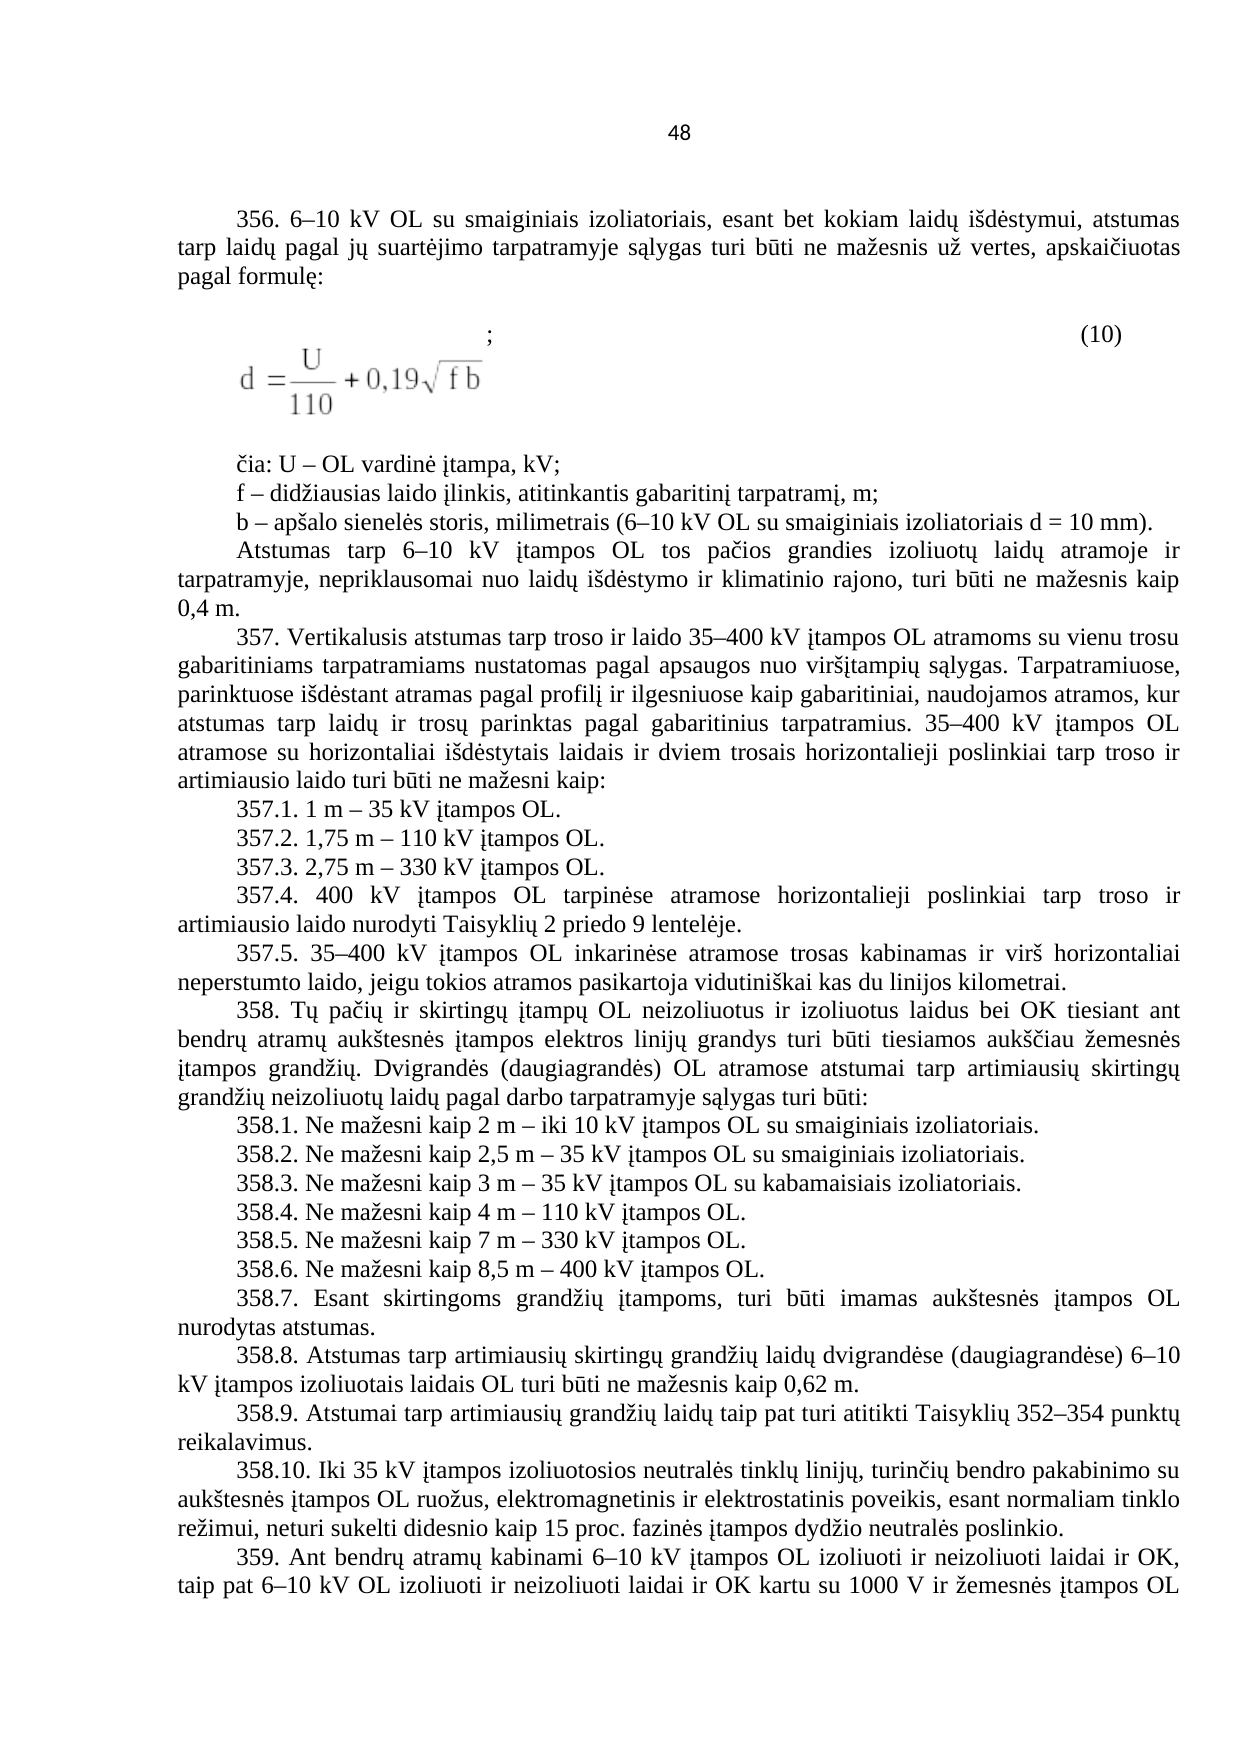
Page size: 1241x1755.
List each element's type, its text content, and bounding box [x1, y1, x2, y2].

text 357.2. 1,75 m – 110 kV įtampos OL. [177, 823, 1181, 852]
text d=U/110+0,19*(f*b)^1/2; (10) [177, 319, 1181, 420]
text 358.8. Atstumas tarp artimiausių skirtingų grandžių laidų dvigrandėse (daugiagrandėse) 6–10 kV įtampos izoliuotais laidais OL turi būti ne mažesnis kaip 0,62 m. [177, 1340, 1181, 1398]
text 357.1. 1 m – 35 kV įtampos OL. [177, 794, 1181, 823]
text 358. Tų pačių ir skirtingų įtampų OL neizoliuotus ir izoliuotus laidus bei OK tiesiant ant bendrų atramų aukštesnės įtampos elektros linijų grandys turi būti tiesiamos aukščiau žemesnės įtampos grandžių. Dvigrandės (daugiagrandės) OL atramose atstumai tarp artimiausių skirtingų grandžių neizoliuotų laidų pagal darbo tarpatramyje sąlygas turi būti: [177, 995, 1181, 1110]
text 358.9. Atstumai tarp artimiausių grandžių laidų taip pat turi atitikti Taisyklių 352–354 punktų reikalavimus. [177, 1398, 1181, 1455]
text 358.6. Ne mažesni kaip 8,5 m – 400 kV įtampos OL. [177, 1254, 1181, 1283]
text 357. Vertikalusis atstumas tarp troso ir laido 35–400 kV įtampos OL atramoms su vienu trosu gabaritiniams tarpatramiams nustatomas pagal apsaugos nuo viršįtampių sąlygas. Tarpatramiuose, parinktuose išdėstant atramas pagal profilį ir ilgesniuose kaip gabaritiniai, naudojamos atramos, kur atstumas tarp laidų ir trosų parinktas pagal gabaritinius tarpatramius. 35–400 kV įtampos OL atramose su horizontaliai išdėstytais laidais ir dviem trosais horizontalieji poslinkiai tarp troso ir artimiausio laido turi būti ne mažesni kaip: [177, 622, 1181, 794]
text b – apšalo sienelės storis, milimetrais (6–10 kV OL su smaiginiais izoliatoriais d = 10 mm). [177, 507, 1181, 535]
text 358.10. Iki 35 kV įtampos izoliuotosios neutralės tinklų linijų, turinčių bendro pakabinimo su aukštesnės įtampos OL ruožus, elektromagnetinis ir elektrostatinis poveikis, esant normaliam tinklo režimui, neturi sukelti didesnio kaip 15 proc. fazinės įtampos dydžio neutralės poslinkio. [177, 1455, 1181, 1542]
text 358.2. Ne mažesni kaip 2,5 m – 35 kV įtampos OL su smaiginiais izoliatoriais. [177, 1139, 1181, 1168]
text 358.3. Ne mažesni kaip 3 m – 35 kV įtampos OL su kabamaisiais izoliatoriais. [177, 1168, 1181, 1197]
text 358.4. Ne mažesni kaip 4 m – 110 kV įtampos OL. [177, 1197, 1181, 1225]
text 357.5. 35–400 kV įtampos OL inkarinėse atramose trosas kabinamas ir virš horizontaliai neperstumto laido, jeigu tokios atramos pasikartoja vidutiniškai kas du linijos kilometrai. [177, 938, 1181, 995]
text 357.4. 400 kV įtampos OL tarpinėse atramose horizontalieji poslinkiai tarp troso ir artimiausio laido nurodyti Taisyklių 2 priedo 9 lentelėje. [177, 880, 1181, 938]
text 356. 6–10 kV OL su smaiginiais izoliatoriais, esant bet kokiam laidų išdėstymui, atstumas tarp laidų pagal jų suartėjimo tarpatramyje sąlygas turi būti ne mažesnis už vertes, apskaičiuotas pagal formulę: [177, 204, 1181, 290]
text 359. Ant bendrų atramų kabinami 6–10 kV įtampos OL izoliuoti ir neizoliuoti laidai ir OK, taip pat 6–10 kV OL izoliuoti ir neizoliuoti laidai ir OK kartu su 1000 V ir žemesnės įtampos OL [177, 1542, 1181, 1599]
text čia: U – OL vardinė įtampa, kV; [177, 449, 1181, 478]
text 358.1. Ne mažesni kaip 2 m – iki 10 kV įtampos OL su smaiginiais izoliatoriais. [177, 1110, 1181, 1139]
text 357.3. 2,75 m – 330 kV įtampos OL. [177, 852, 1181, 880]
text f – didžiausias laido įlinkis, atitinkantis gabaritinį tarpatramį, m; [177, 478, 1181, 507]
text 358.5. Ne mažesni kaip 7 m – 330 kV įtampos OL. [177, 1225, 1181, 1254]
text Atstumas tarp 6–10 kV įtampos OL tos pačios grandies izoliuotų laidų atramoje ir tarpatramyje, nepriklausomai nuo laidų išdėstymo ir klimatinio rajono, turi būti ne mažesnis kaip 0,4 m. [177, 535, 1181, 622]
text 358.7. Esant skirtingoms grandžių įtampoms, turi būti imamas aukštesnės įtampos OL nurodytas atstumas. [177, 1283, 1181, 1340]
